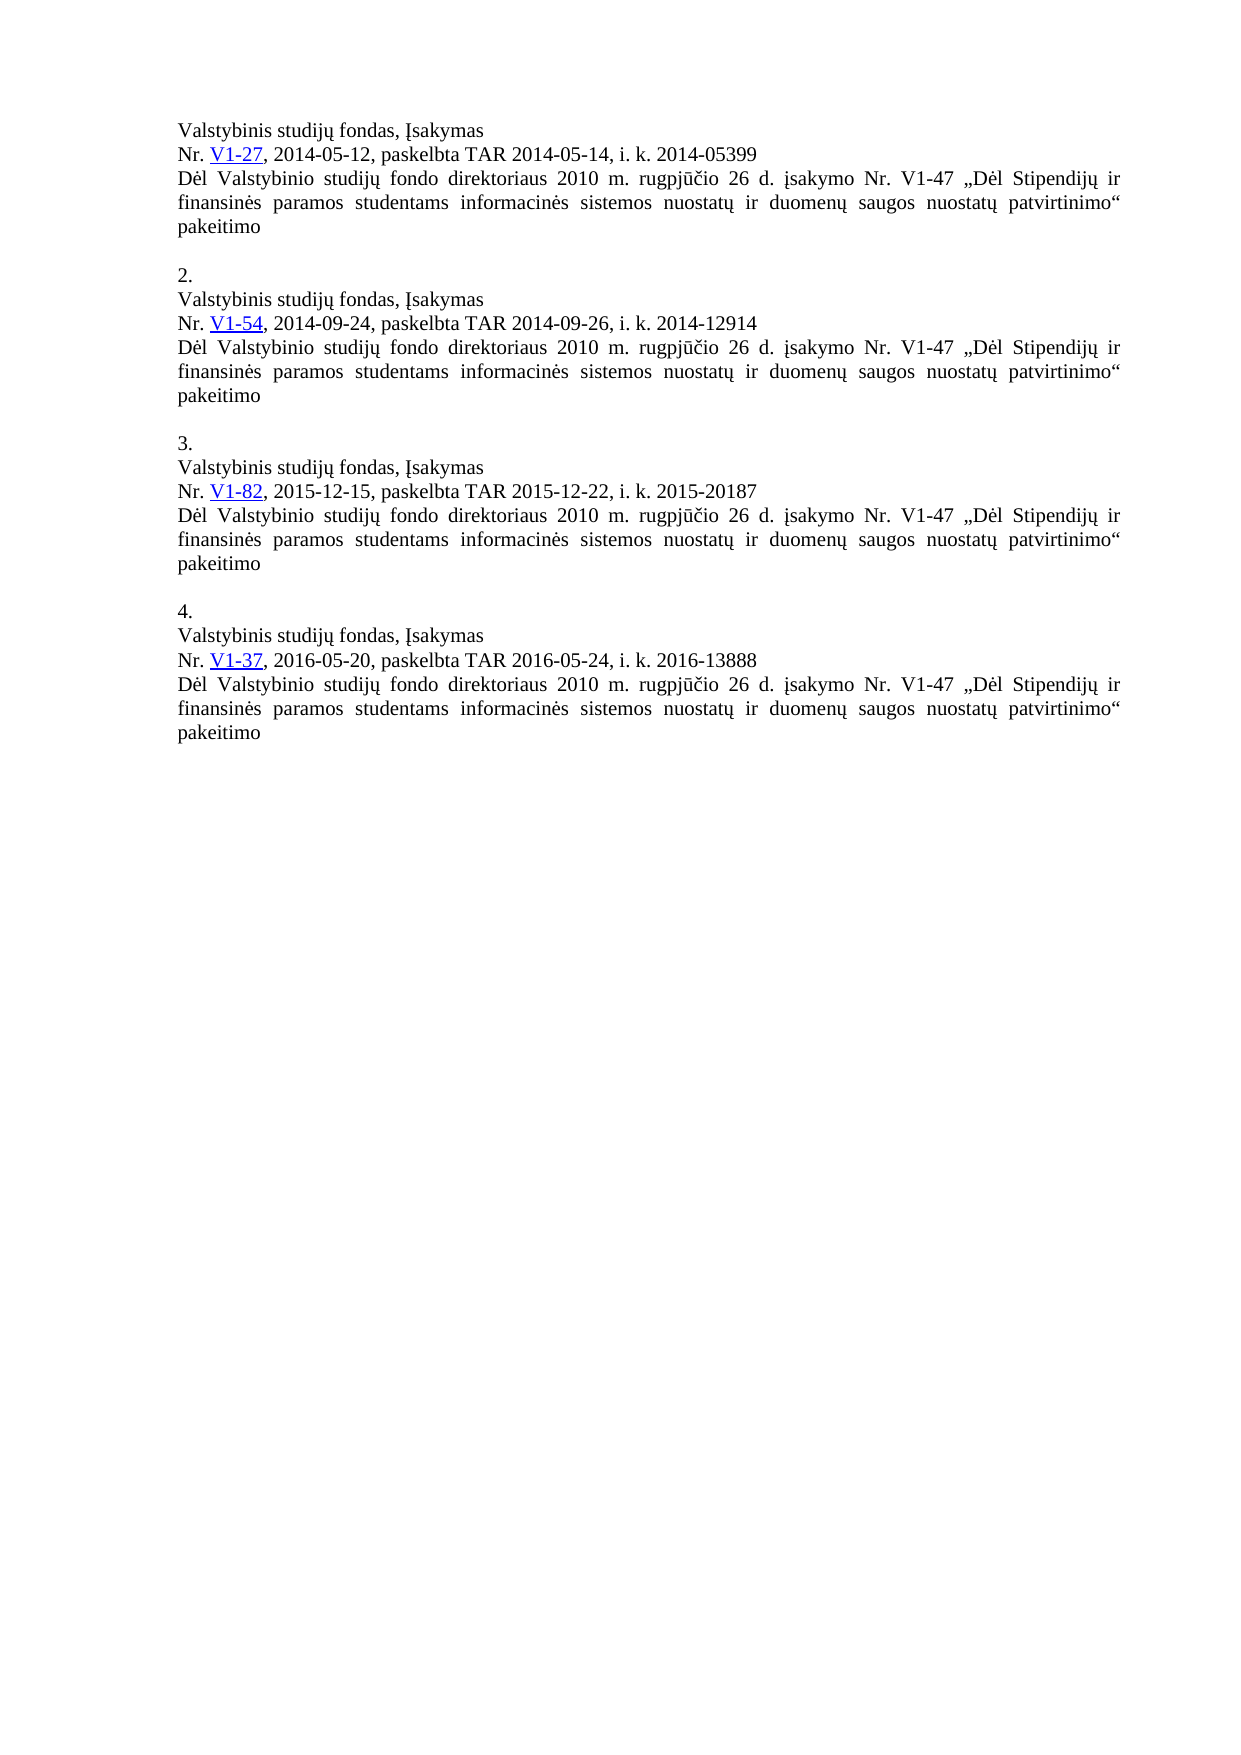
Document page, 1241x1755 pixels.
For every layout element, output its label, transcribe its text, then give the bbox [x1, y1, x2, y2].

text Nr. V1-37, 2016-05-20, paskelbta TAR 2016-05-24, i. k. 2016-13888 [177, 647, 1122, 672]
text Valstybinis studijų fondas, Įsakymas [177, 118, 1122, 142]
text Dėl Valstybinio studijų fondo direktoriaus 2010 m. rugpjūčio 26 d. įsakymo Nr. V1-47 „Dėl Stipendijų ir finansinės paramos studentams informacinės sistemos nuostatų ir duomenų saugos nuostatų patvirtinimo“ pakeitimo [177, 672, 1122, 744]
text Dėl Valstybinio studijų fondo direktoriaus 2010 m. rugpjūčio 26 d. įsakymo Nr. V1-47 „Dėl Stipendijų ir finansinės paramos studentams informacinės sistemos nuostatų ir duomenų saugos nuostatų patvirtinimo“ pakeitimo [177, 335, 1122, 407]
text Valstybinis studijų fondas, Įsakymas [177, 455, 1122, 479]
text Nr. V1-54, 2014-09-24, paskelbta TAR 2014-09-26, i. k. 2014-12914 [177, 311, 1122, 335]
text Dėl Valstybinio studijų fondo direktoriaus 2010 m. rugpjūčio 26 d. įsakymo Nr. V1-47 „Dėl Stipendijų ir finansinės paramos studentams informacinės sistemos nuostatų ir duomenų saugos nuostatų patvirtinimo“ pakeitimo [177, 503, 1122, 575]
text Nr. V1-27, 2014-05-12, paskelbta TAR 2014-05-14, i. k. 2014-05399 [177, 142, 1122, 166]
text Dėl Valstybinio studijų fondo direktoriaus 2010 m. rugpjūčio 26 d. įsakymo Nr. V1-47 „Dėl Stipendijų ir finansinės paramos studentams informacinės sistemos nuostatų ir duomenų saugos nuostatų patvirtinimo“ pakeitimo [177, 166, 1122, 238]
text 2. [177, 262, 1122, 287]
text Valstybinis studijų fondas, Įsakymas [177, 287, 1122, 311]
text 3. [177, 431, 1122, 455]
text Nr. V1-82, 2015-12-15, paskelbta TAR 2015-12-22, i. k. 2015-20187 [177, 479, 1122, 503]
text Valstybinis studijų fondas, Įsakymas [177, 623, 1122, 647]
text 4. [177, 599, 1122, 623]
